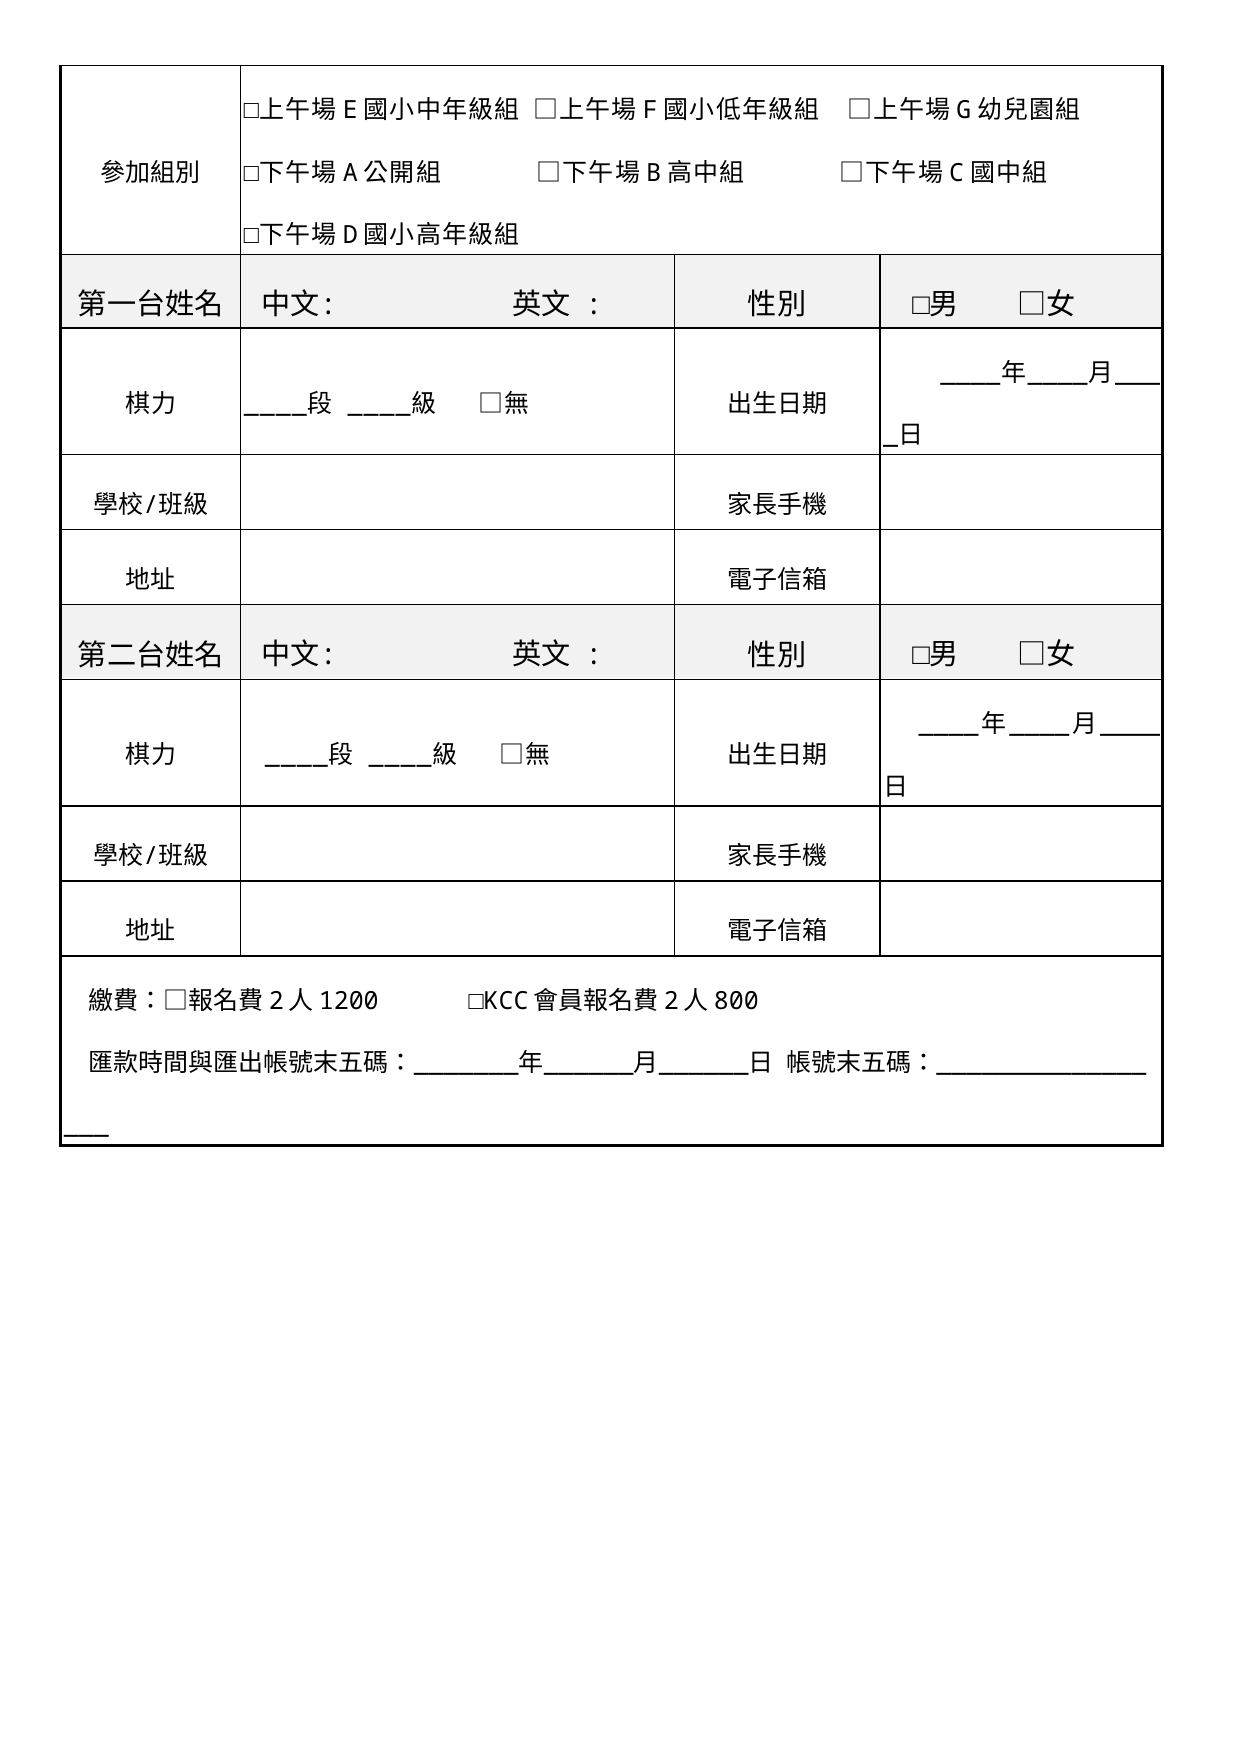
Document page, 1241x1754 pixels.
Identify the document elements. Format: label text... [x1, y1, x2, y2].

table_cell 電子信箱 [675, 882, 879, 955]
table_cell [241, 882, 674, 955]
table_cell 家長手機 [675, 455, 879, 528]
table_cell 第二台姓名 [62, 605, 240, 678]
table_cell 學校/班級 [62, 807, 240, 880]
table_cell 出生日期 [675, 329, 879, 453]
table_cell □上午場E國小中年級組 □上午場F國小低年級組 □上午場G幼兒園組 □下午場A公開組 □下午場B高中組 □下午場C國中組 □下午場D國小高年級組 [241, 66, 1161, 253]
table_cell 性別 [675, 255, 879, 327]
table_cell 地址 [62, 882, 240, 955]
table_cell [881, 530, 1161, 603]
table_cell ____年____月____日 [881, 680, 1161, 805]
table_cell ____段 ____級 □無 [241, 680, 674, 805]
table_cell 參加組別 [62, 66, 240, 253]
table_cell [241, 530, 674, 603]
table_cell 出生日期 [675, 680, 879, 805]
table_cell 電子信箱 [675, 530, 879, 603]
table_cell [241, 455, 674, 528]
table_cell [881, 882, 1161, 955]
table_cell ____段 ____級 □無 [241, 329, 674, 453]
table_cell [881, 807, 1161, 880]
table_cell ____年____月____日 [881, 329, 1161, 453]
table_cell 棋力 [62, 329, 240, 453]
table_cell 地址 [62, 530, 240, 603]
table_cell 棋力 [62, 680, 240, 805]
table_cell 家長手機 [675, 807, 879, 880]
table_cell 學校/班級 [62, 455, 240, 528]
table_cell [881, 455, 1161, 528]
table_cell 中文: 英文 : [241, 605, 674, 678]
table_cell 性別 [675, 605, 879, 678]
table_cell 中文: 英文 : [241, 255, 674, 327]
table_cell □男 □女 [881, 255, 1161, 327]
table_cell 第一台姓名 [62, 255, 240, 327]
table_cell [241, 807, 674, 880]
table_cell □男 □女 [881, 605, 1161, 678]
table_cell 繳費：□報名費2人1200 □KCC會員報名費2人800 匯款時間與匯出帳號末五碼：_______年______月______日 帳號末五碼：_________________ [62, 957, 1161, 1144]
